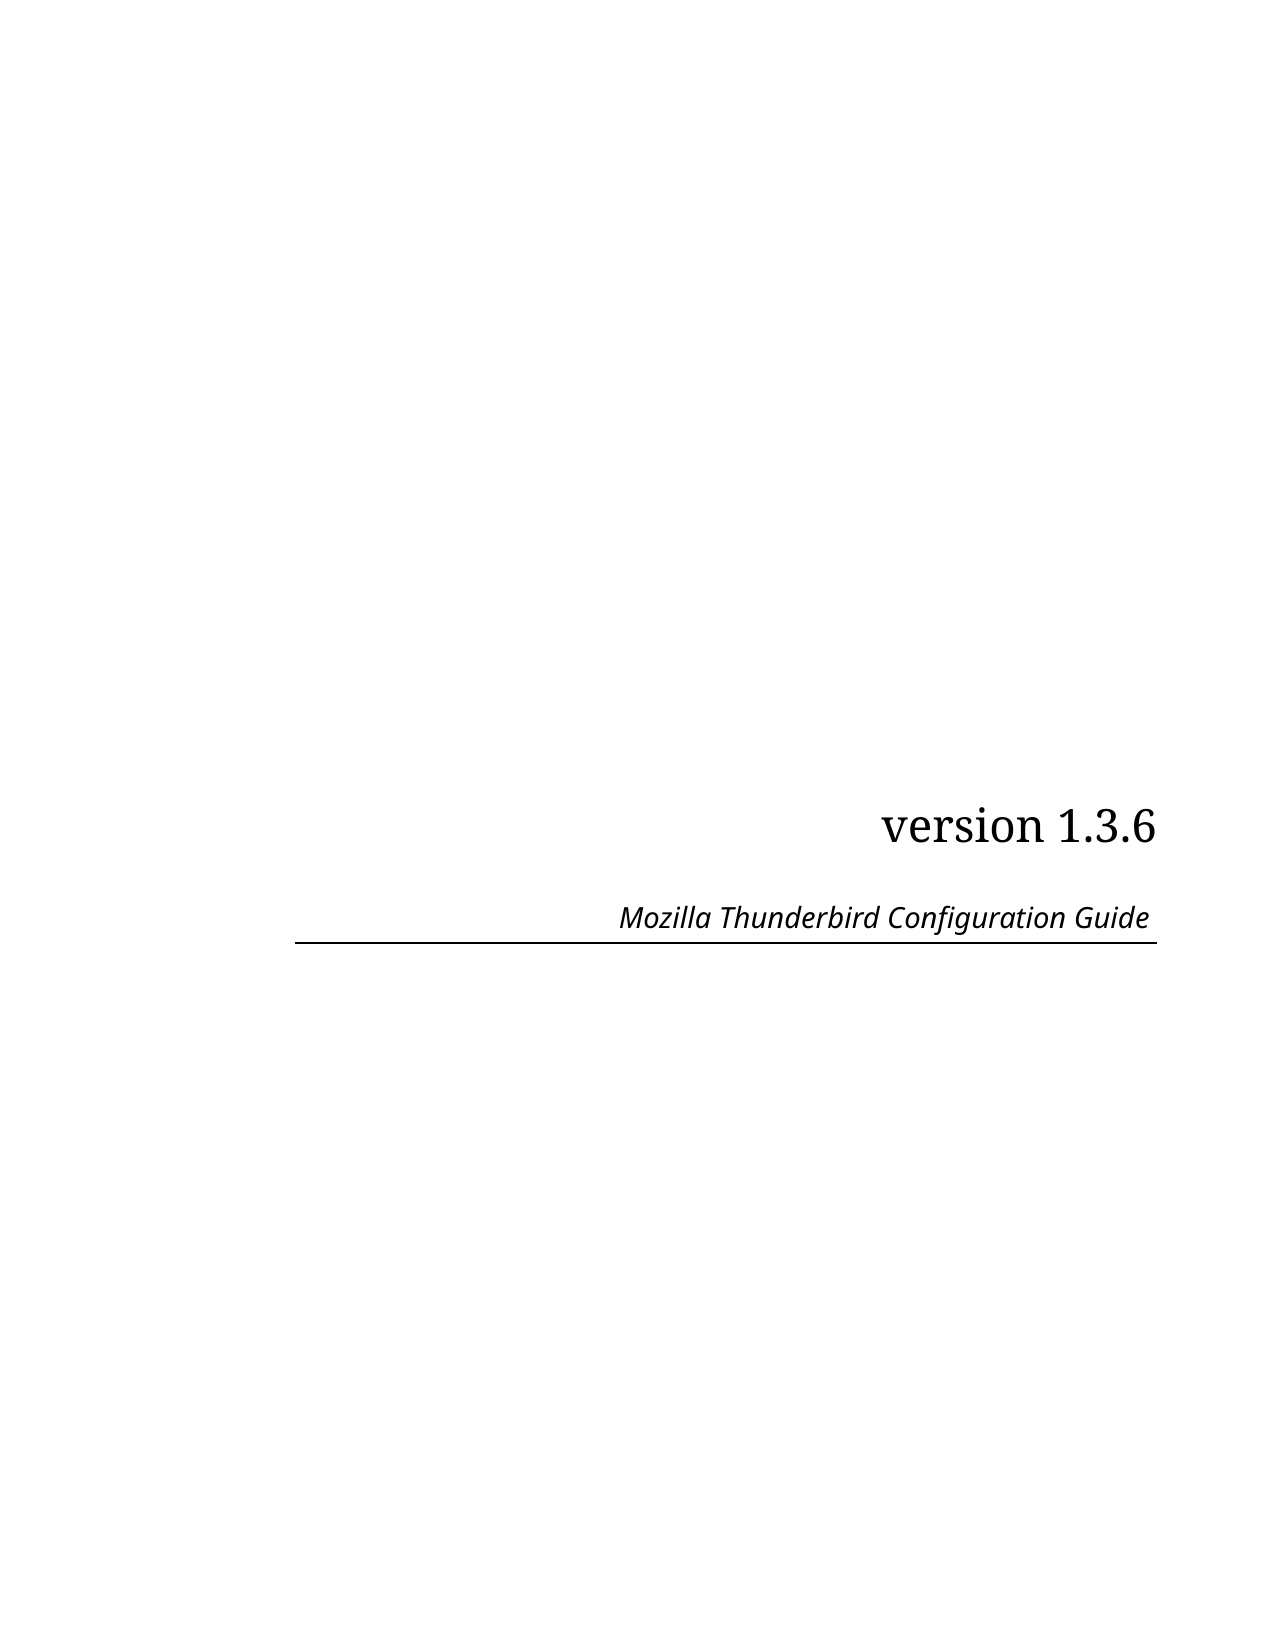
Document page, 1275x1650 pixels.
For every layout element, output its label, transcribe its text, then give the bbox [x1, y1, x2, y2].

subtitle Mozilla Thunderbird Configuration Guide [295, 893, 1157, 942]
title version 1.3.6 [295, 793, 1157, 856]
